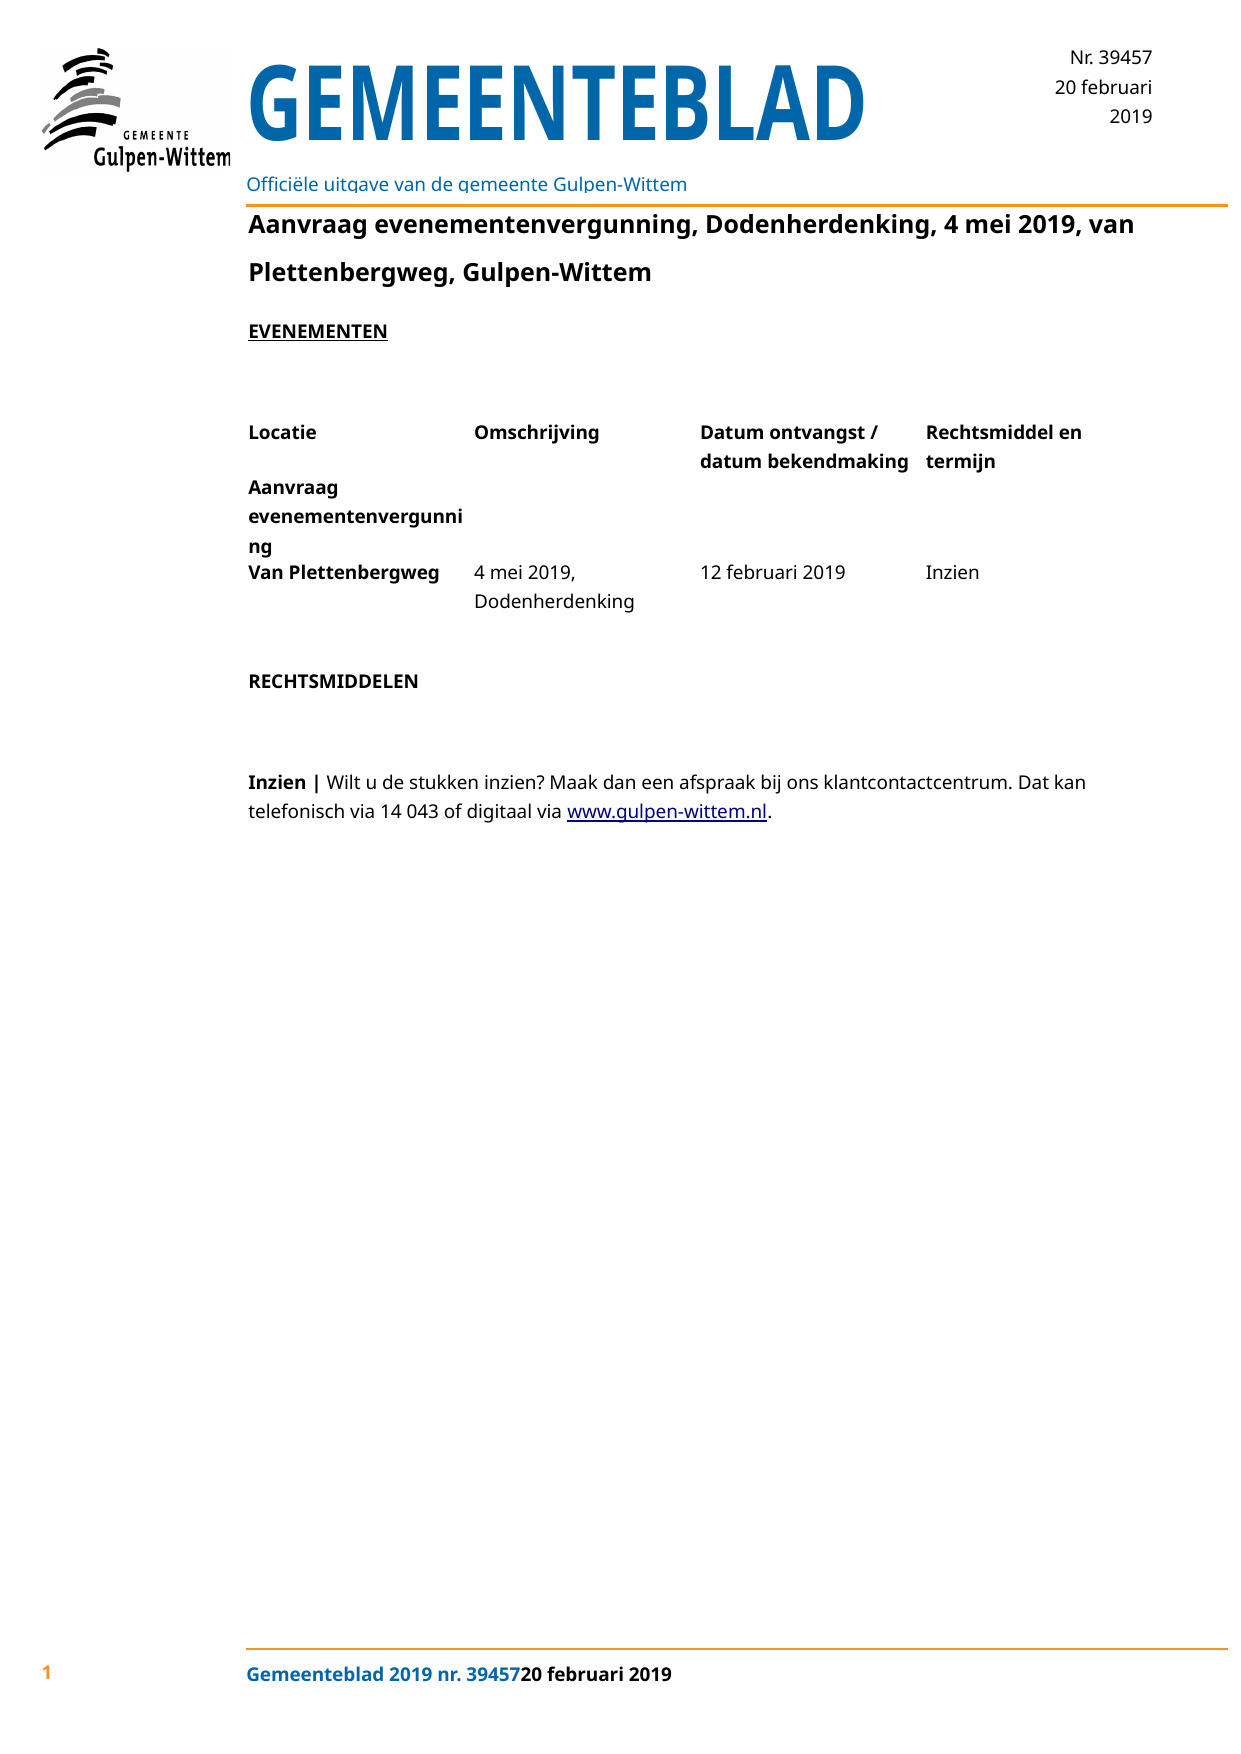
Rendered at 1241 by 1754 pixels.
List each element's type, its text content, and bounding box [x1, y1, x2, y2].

table_cell Aanvraag evenementenvergunning [248, 474, 474, 559]
table_cell 12 februari 2019 [700, 559, 926, 614]
table_header Rechtsmiddel en termijn [926, 419, 1152, 474]
table_cell [474, 474, 700, 559]
table_cell [926, 474, 1152, 559]
table_cell Inzien [926, 559, 1152, 614]
table_header Datum ontvangst / datum bekendmaking [700, 419, 926, 474]
picture [41, 47, 231, 172]
text Aanvraag evenementenvergunning, Dodenherdenking, 4 mei 2019, van Plettenbergweg, Gulpen-Wittem [248, 207, 1152, 288]
table_header Locatie [248, 419, 474, 474]
text Inzien | Wilt u de stukken inzien? Maak dan een afspraak bij ons klantcontactcentrum. Dat kan telefonisch via 14 043 of digitaal via www.gulpen-wittem.nl. [248, 769, 1152, 824]
text EVENEMENTEN [248, 318, 1152, 344]
table_cell 4 mei 2019, Dodenherdenking [474, 559, 700, 614]
table_cell [700, 474, 926, 559]
table_header Omschrijving [474, 419, 700, 474]
text RECHTSMIDDELEN [248, 668, 1152, 694]
table_cell Van Plettenbergweg [248, 559, 474, 614]
